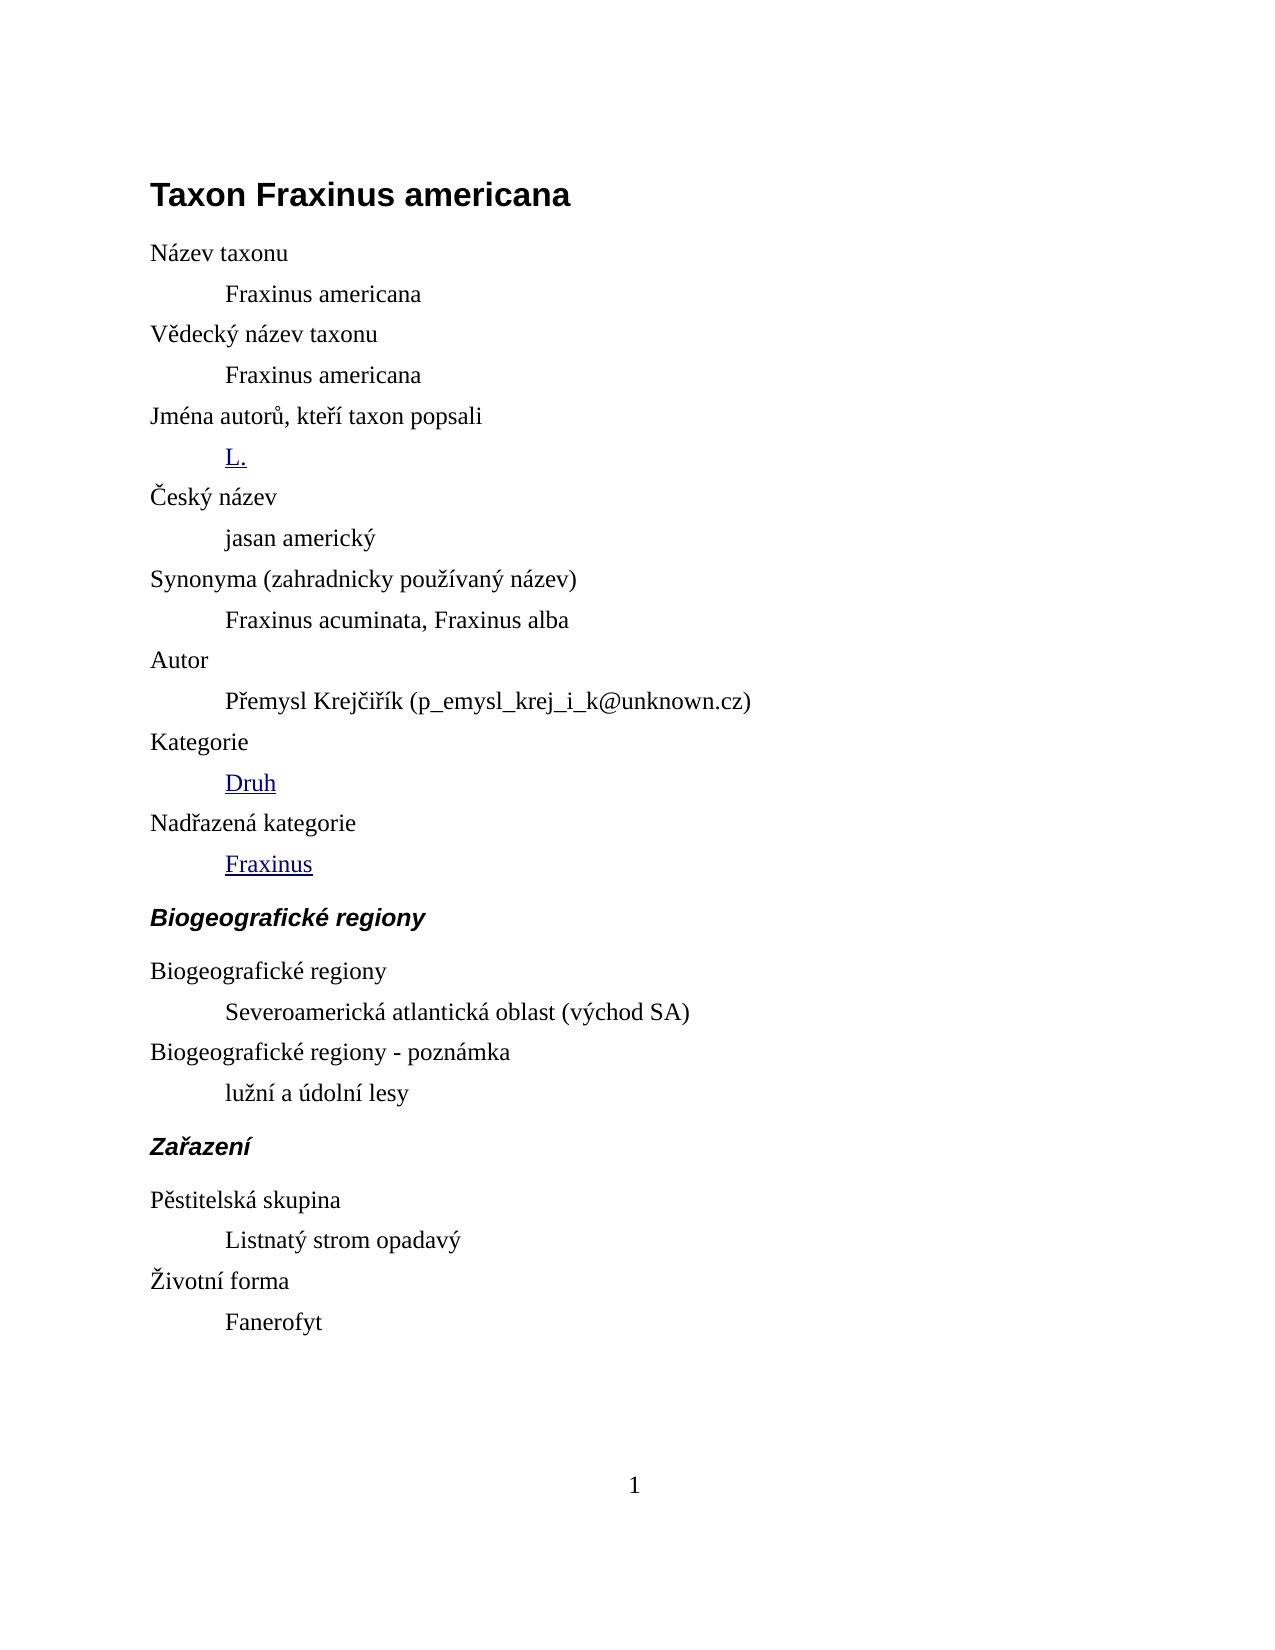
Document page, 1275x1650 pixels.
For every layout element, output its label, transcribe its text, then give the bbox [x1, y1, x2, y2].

text Fraxinus [225, 849, 1125, 878]
text jasan americký [225, 523, 1125, 552]
text Vědecký název taxonu [150, 319, 1125, 348]
subtitle Biogeografické regiony [150, 903, 1125, 931]
text Jména autorů, kteří taxon popsali [150, 401, 1125, 430]
text Biogeografické regiony - poznámka [150, 1037, 1125, 1066]
text Synonyma (zahradnicky používaný název) [150, 564, 1125, 593]
text L. [225, 442, 1125, 471]
text Biogeografické regiony [150, 956, 1125, 984]
text Životní forma [150, 1266, 1125, 1295]
text Fraxinus americana [225, 360, 1125, 389]
text Druh [225, 768, 1125, 796]
text lužní a údolní lesy [225, 1078, 1125, 1107]
subtitle Taxon Fraxinus americana [150, 175, 1125, 214]
text Pěstitelská skupina [150, 1185, 1125, 1213]
text Fraxinus americana [225, 279, 1125, 308]
text Kategorie [150, 727, 1125, 756]
text Severoamerická atlantická oblast (východ SA) [225, 997, 1125, 1025]
text Nadřazená kategorie [150, 808, 1125, 837]
text Fanerofyt [225, 1307, 1125, 1336]
text Autor [150, 645, 1125, 674]
text Název taxonu [150, 238, 1125, 267]
subtitle Zařazení [150, 1132, 1125, 1160]
text Český název [150, 482, 1125, 511]
text Fraxinus acuminata, Fraxinus alba [225, 605, 1125, 633]
text Listnatý strom opadavý [225, 1226, 1125, 1254]
text Přemysl Krejčiřík (p_emysl_krej_i_k@unknown.cz) [225, 686, 1125, 715]
